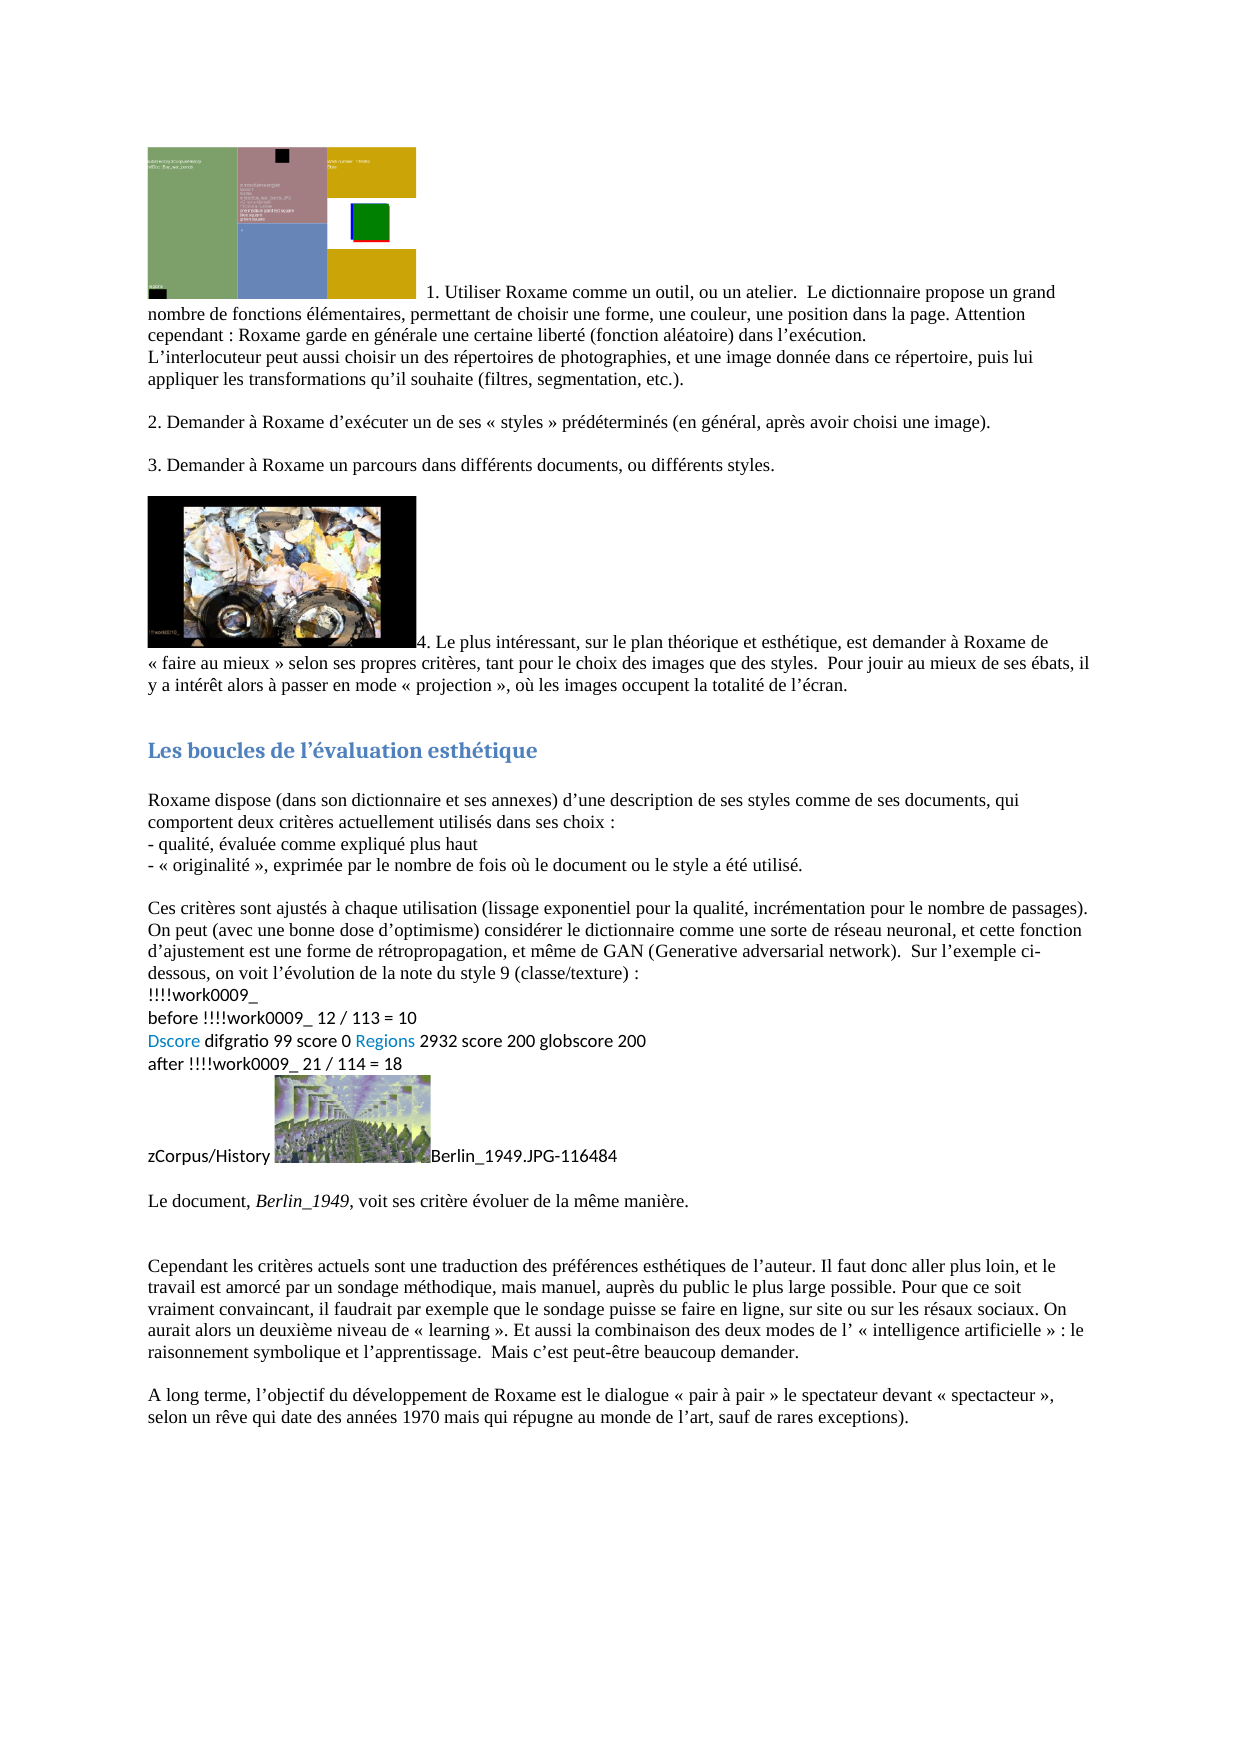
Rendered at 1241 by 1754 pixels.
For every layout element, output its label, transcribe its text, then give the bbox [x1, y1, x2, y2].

picture [147, 496, 417, 648]
picture [147, 147, 417, 299]
subtitle Les boucles de l’évaluation esthétique [148, 738, 1093, 764]
text Le document, Berlin_1949, voit ses critère évoluer de la même manière. [148, 1190, 1093, 1212]
text Roxame dispose (dans son dictionnaire et ses annexes) d’une description de ses styles comme de ses documents, qui comportent deux critères actuellement utilisés dans ses choix : - qualité, évaluée comme expliqué plus haut - « originalité », exprimée par le nombre de fois où le document ou le style a été utilisé. Ces critères sont ajustés à chaque utilisation (lissage exponentiel pour la qualité, incrémentation pour le nombre de passages). [148, 768, 1093, 919]
text A long terme, l’objectif du développement de Roxame est le dialogue « pair à pair » le spectateur devant « spectacteur », selon un rêve qui date des années 1970 mais qui répugne au monde de l’art, sauf de rares exceptions). [148, 1384, 1093, 1427]
picture [274, 1075, 431, 1163]
text !!!!work0009_ before !!!!work0009_ 12 / 113 = 10 Dscore difgratio 99 score 0 Regions 2932 score 200 globscore 200 after !!!!work0009_ 21 / 114 = 18 zCorpus/History Berlin_1949.JPG-116484 [148, 983, 1093, 1167]
text Cependant les critères actuels sont une traduction des préférences esthétiques de l’auteur. Il faut donc aller plus loin, et le travail est amorcé par un sondage méthodique, mais manuel, auprès du public le plus large possible. Pour que ce soit vraiment convaincant, il faudrait par exemple que le sondage puisse se faire en ligne, sur site ou sur les résaux sociaux. On aurait alors un deuxième niveau de « learning ». Et aussi la combinaison des deux modes de l’ « intelligence artificielle » : le raisonnement symbolique et l’apprentissage. Mais c’est peut-être beaucoup demander. [148, 1233, 1093, 1362]
text On peut (avec une bonne dose d’optimisme) considérer le dictionnaire comme une sorte de réseau neuronal, et cette fonction d’ajustement est une forme de rétropropagation, et même de GAN (Generative adversarial network). Sur l’exemple ci-dessous, on voit l’évolution de la note du style 9 (classe/texture) : [148, 919, 1093, 983]
text 1. Utiliser Roxame comme un outil, ou un atelier. Le dictionnaire propose un grand nombre de fonctions élémentaires, permettant de choisir une forme, une couleur, une position dans la page. Attention cependant : Roxame garde en générale une certaine liberté (fonction aléatoire) dans l’exécution. L’interlocuteur peut aussi choisir un des répertoires de photographies, et une image donnée dans ce répertoire, puis lui appliquer les transformations qu’il souhaite (filtres, segmentation, etc.). 2. Demander à Roxame d’exécuter un de ses « styles » prédéterminés (en général, après avoir choisi une image). 3. Demander à Roxame un parcours dans différents documents, ou différents styles. 4. Le plus intéressant, sur le plan théorique et esthétique, est demander à Roxame de « faire au mieux » selon ses propres critères, tant pour le choix des images que des styles. Pour jouir au mieux de ses ébats, il y a intérêt alors à passer en mode « projection », où les images occupent la totalité de l’écran. [148, 148, 1093, 695]
